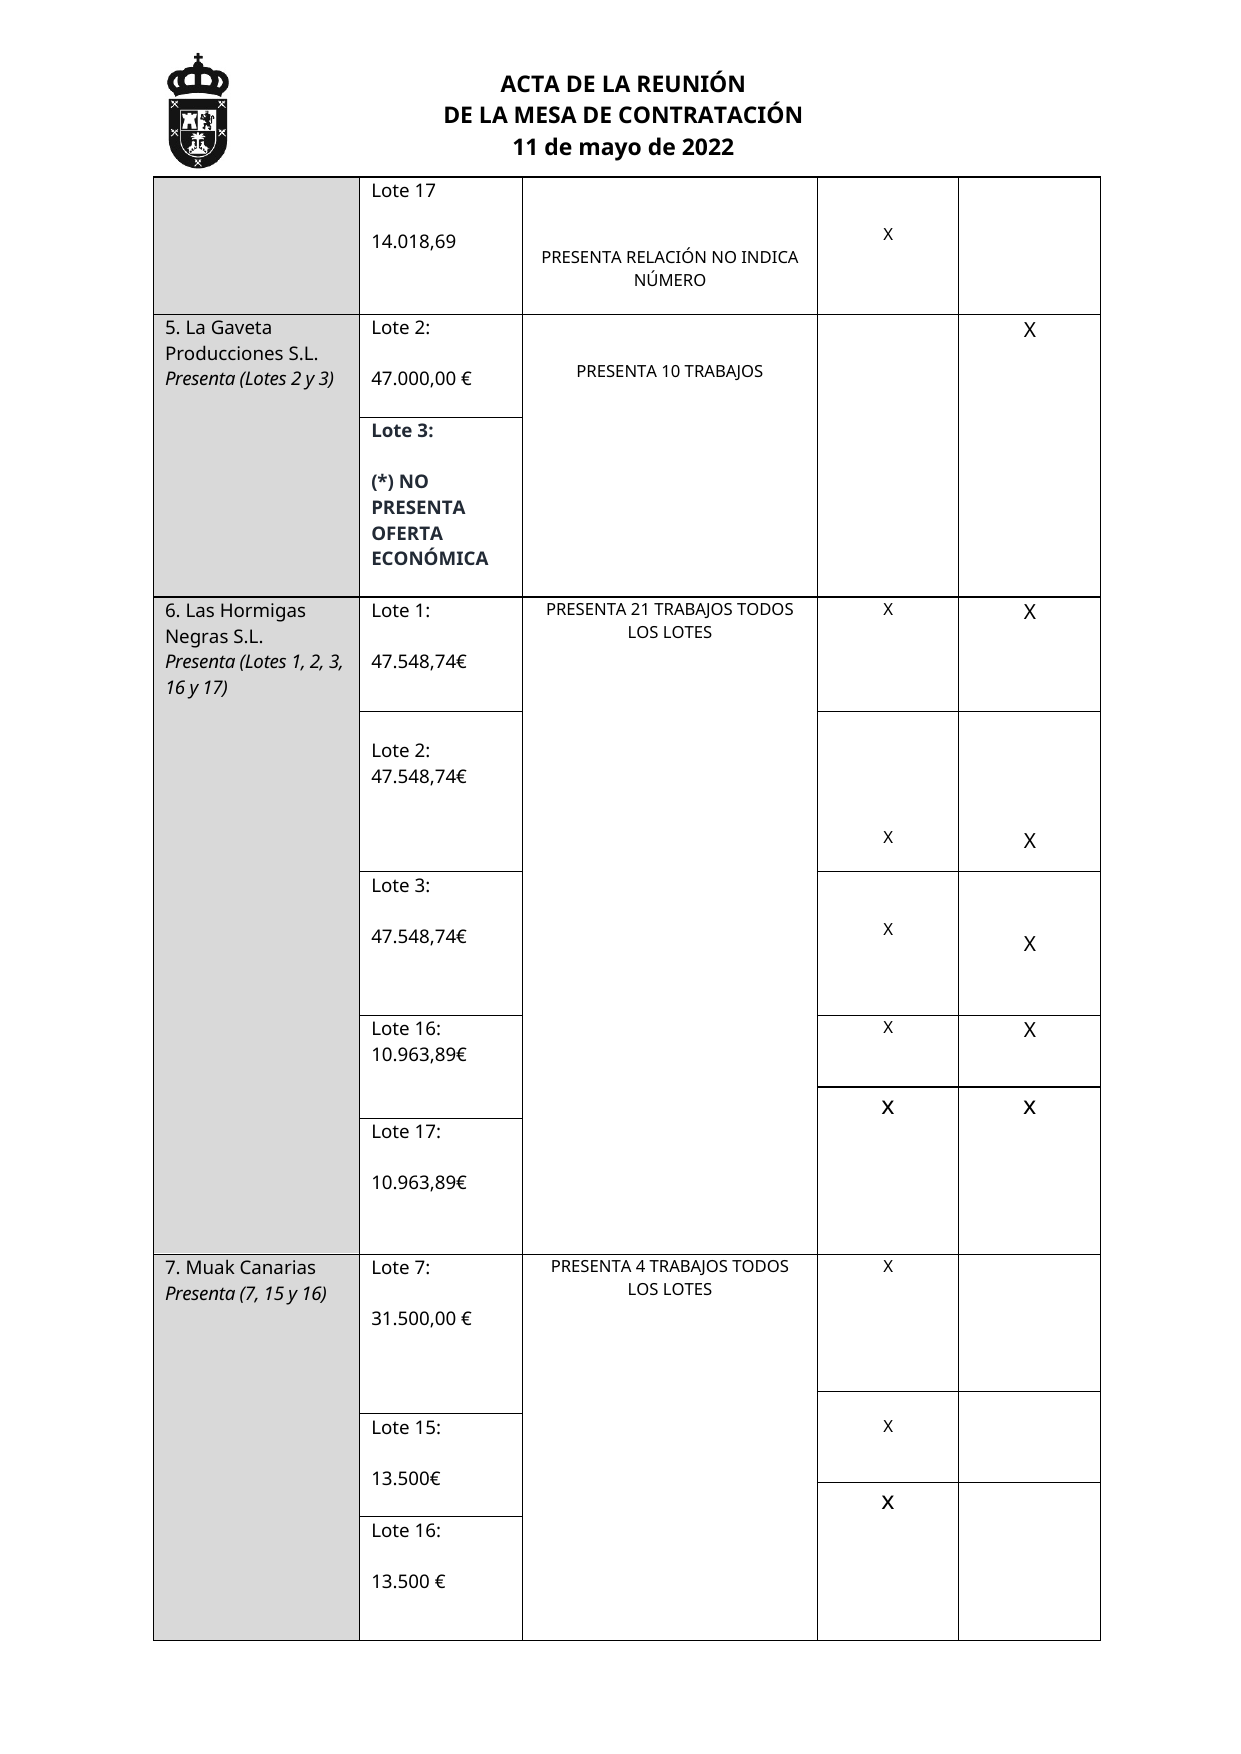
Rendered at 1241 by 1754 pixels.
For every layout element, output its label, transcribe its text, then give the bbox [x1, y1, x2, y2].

table_cell X [959, 872, 1100, 1014]
table_cell Lote 16: 10.963,89€ [360, 1016, 522, 1118]
table_cell [959, 178, 1100, 314]
table_cell X [959, 712, 1100, 871]
table_cell [154, 178, 359, 314]
table_cell Lote 17 14.018,69 [360, 178, 522, 314]
table_cell X [818, 1392, 958, 1482]
table_cell Lote 15: 13.500€ [360, 1414, 522, 1516]
table_cell Lote 3: (*) NO PRESENTA OFERTA ECONÓMICA [360, 418, 522, 596]
table_cell X [818, 712, 958, 871]
table_cell x [959, 1088, 1100, 1253]
table_cell X [818, 1255, 958, 1391]
table_cell X [818, 1016, 958, 1086]
table_cell 5. La Gaveta Producciones S.L. Presenta (Lotes 2 y 3) [154, 315, 359, 596]
table_cell [959, 1255, 1100, 1391]
table_cell X [959, 598, 1100, 711]
table_cell [959, 1392, 1100, 1482]
table_cell X [818, 178, 958, 314]
table_cell PRESENTA 10 TRABAJOS [523, 315, 817, 596]
table_cell x [818, 1088, 958, 1253]
table_cell Lote 1: 47.548,74€ [360, 598, 522, 711]
table_cell Lote 3: 47.548,74€ [360, 872, 522, 1014]
table_cell Lote 2: 47.000,00 € [360, 315, 522, 417]
table_cell X [959, 1016, 1100, 1086]
table_cell PRESENTA 21 TRABAJOS TODOS LOS LOTES [523, 598, 817, 1253]
picture [164, 50, 231, 171]
table_cell x [818, 1483, 958, 1640]
table_cell PRESENTA 4 TRABAJOS TODOS LOS LOTES [523, 1255, 817, 1640]
table_cell 7. Muak Canarias Presenta (7, 15 y 16) [154, 1255, 359, 1640]
table_cell [818, 315, 958, 596]
table_cell X [959, 315, 1100, 596]
table_cell Lote 2: 47.548,74€ [360, 712, 522, 871]
table_cell X [818, 872, 958, 1014]
table_cell Lote 16: 13.500 € [360, 1517, 522, 1640]
table_cell Lote 7: 31.500,00 € [360, 1255, 522, 1413]
table_cell PRESENTA RELACIÓN NO INDICA NÚMERO [523, 178, 817, 314]
table_cell Lote 17: 10.963,89€ [360, 1119, 522, 1253]
table_cell 6. Las Hormigas Negras S.L. Presenta (Lotes 1, 2, 3, 16 y 17) [154, 598, 359, 1253]
table_cell X [818, 598, 958, 711]
table_cell [959, 1483, 1100, 1640]
